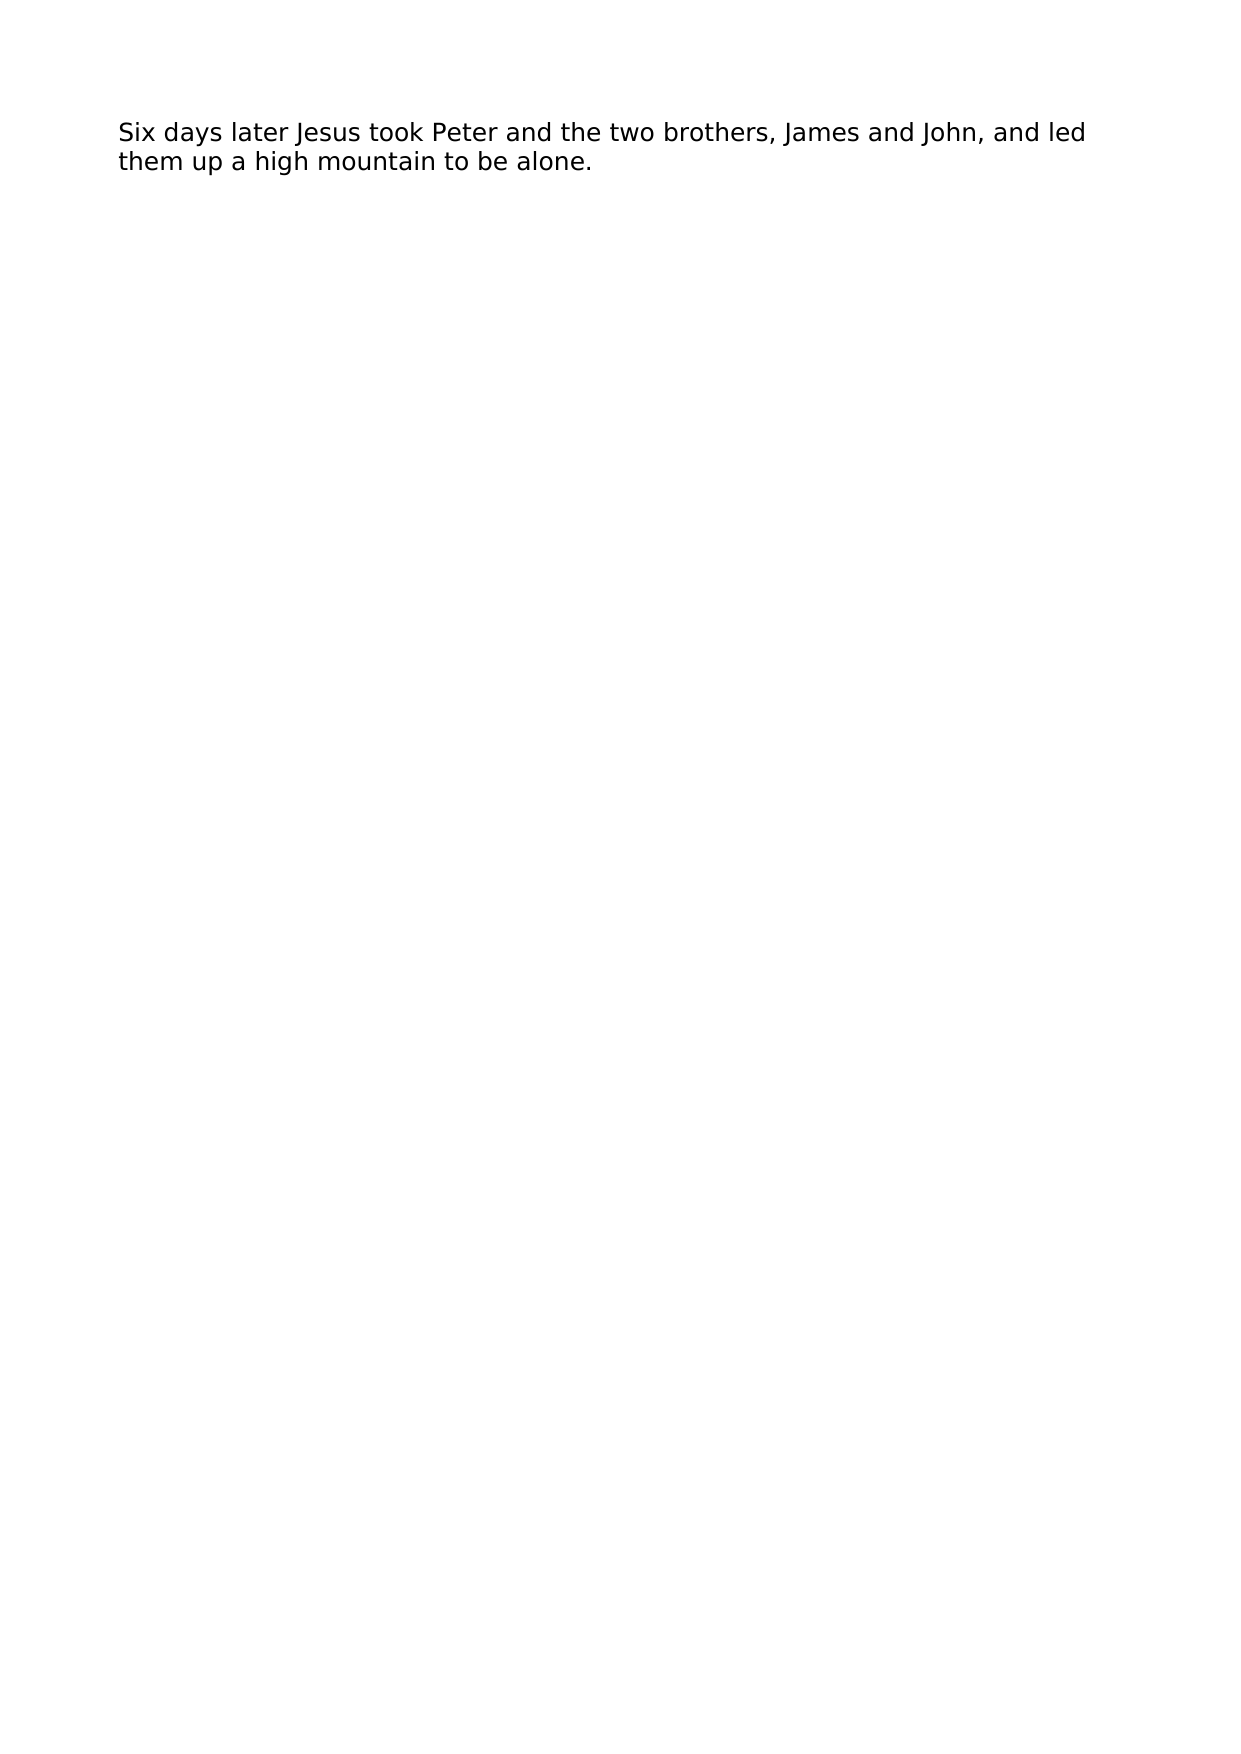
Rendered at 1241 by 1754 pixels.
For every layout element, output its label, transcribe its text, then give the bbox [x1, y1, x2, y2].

text Six days later Jesus took Peter and the two brothers, James and John, and led them up a high mountain to be alone. [118, 118, 1122, 176]
